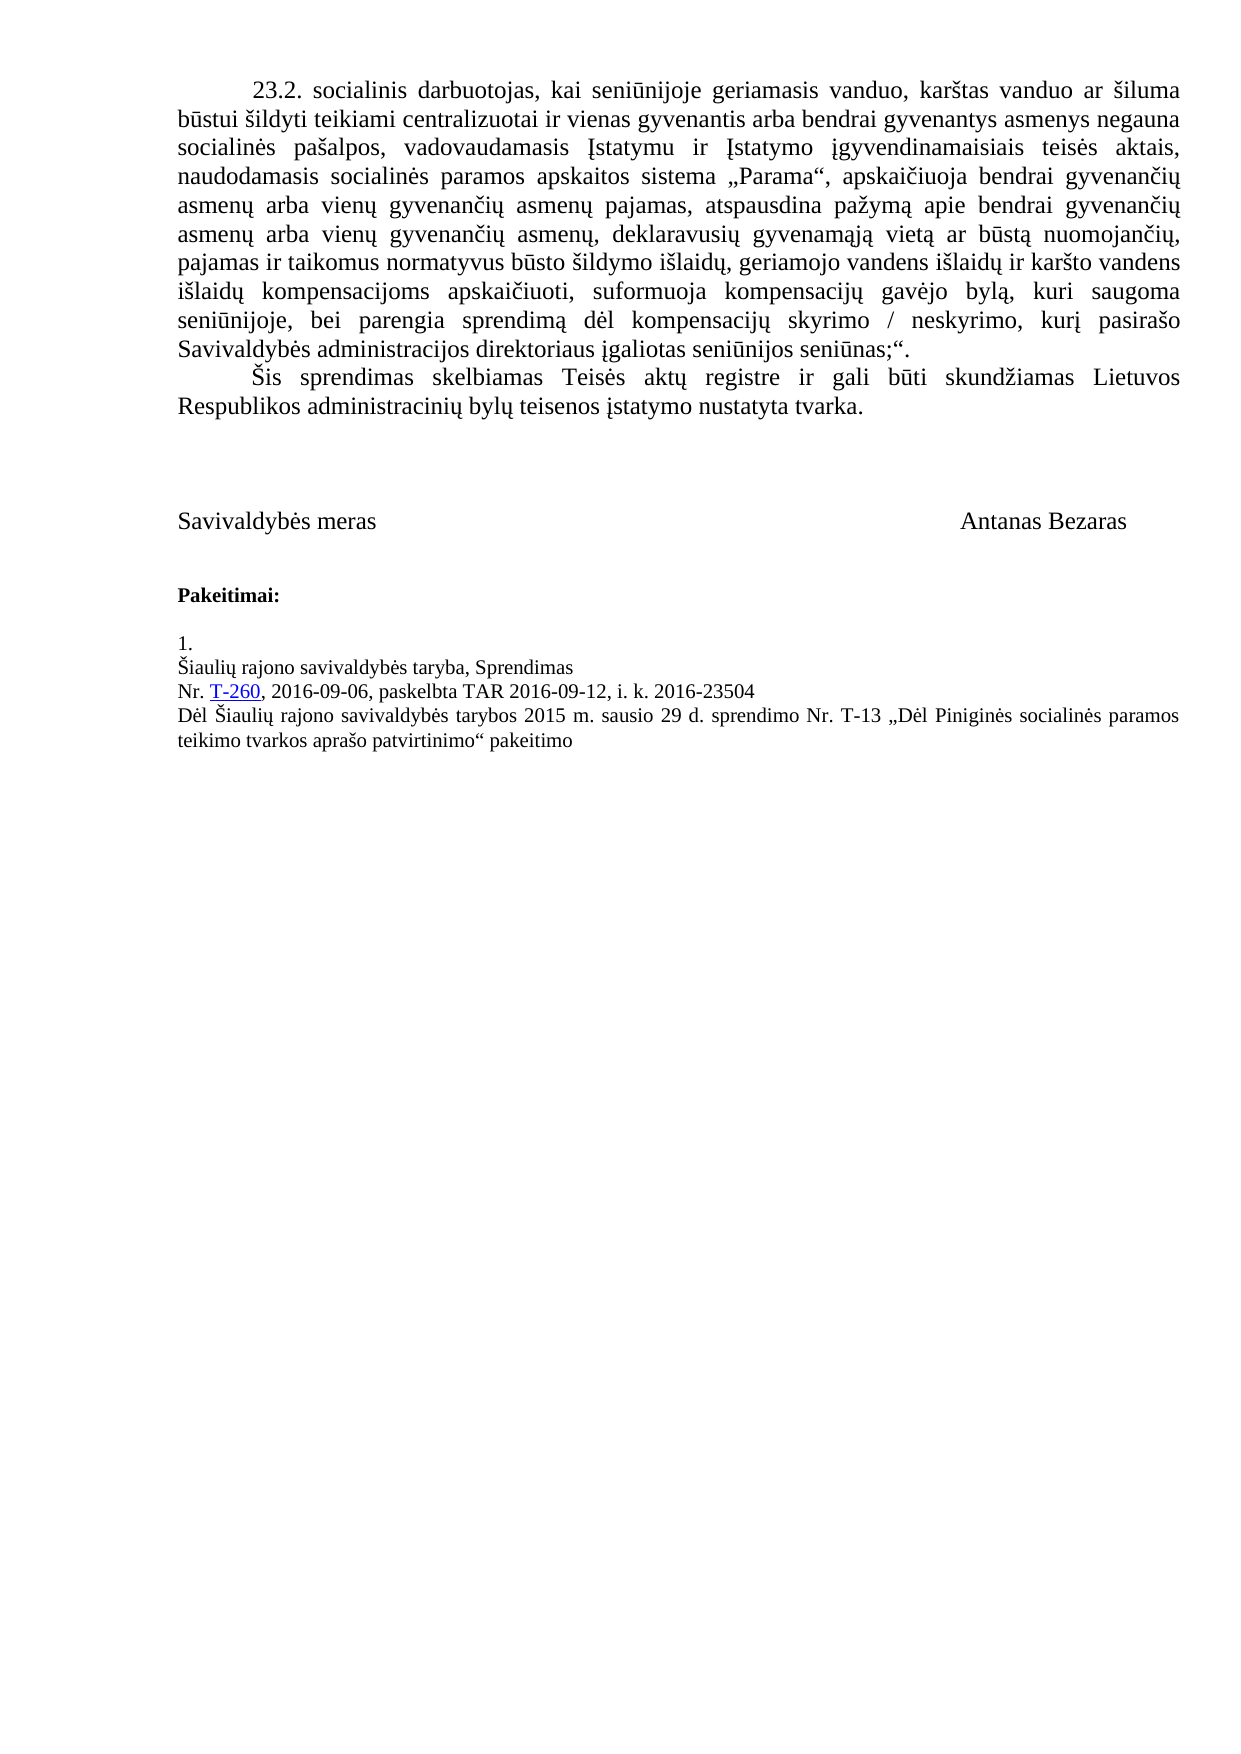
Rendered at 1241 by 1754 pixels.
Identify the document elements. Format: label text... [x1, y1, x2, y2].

text Šiaulių rajono savivaldybės taryba, Sprendimas [177, 655, 1181, 679]
text Pakeitimai: [177, 583, 1181, 607]
text Savivaldybės meras Antanas Bezaras [177, 506, 1181, 535]
text Dėl Šiaulių rajono savivaldybės tarybos 2015 m. sausio 29 d. sprendimo Nr. T-13 „Dėl Piniginės socialinės paramos teikimo tvarkos aprašo patvirtinimo“ pakeitimo [177, 703, 1181, 752]
text 1. [177, 631, 1181, 655]
text Nr. T-260, 2016-09-06, paskelbta TAR 2016-09-12, i. k. 2016-23504 [177, 679, 1181, 703]
text 23.2. socialinis darbuotojas, kai seniūnijoje geriamasis vanduo, karštas vanduo ar šiluma būstui šildyti teikiami centralizuotai ir vienas gyvenantis arba bendrai gyvenantys asmenys negauna socialinės pašalpos, vadovaudamasis Įstatymu ir Įstatymo įgyvendinamaisiais teisės aktais, naudodamasis socialinės paramos apskaitos sistema „Parama“, apskaičiuoja bendrai gyvenančių asmenų arba vienų gyvenančių asmenų pajamas, atspausdina pažymą apie bendrai gyvenančių asmenų arba vienų gyvenančių asmenų, deklaravusių gyvenamąją vietą ar būstą nuomojančių, pajamas ir taikomus normatyvus būsto šildymo išlaidų, geriamojo vandens išlaidų ir karšto vandens išlaidų kompensacijoms apskaičiuoti, suformuoja kompensacijų gavėjo bylą, kuri saugoma seniūnijoje, bei parengia sprendimą dėl kompensacijų skyrimo / neskyrimo, kurį pasirašo Savivaldybės administracijos direktoriaus įgaliotas seniūnijos seniūnas;“. [177, 75, 1181, 362]
text Šis sprendimas skelbiamas Teisės aktų registre ir gali būti skundžiamas Lietuvos Respublikos administracinių bylų teisenos įstatymo nustatyta tvarka. [177, 362, 1181, 420]
